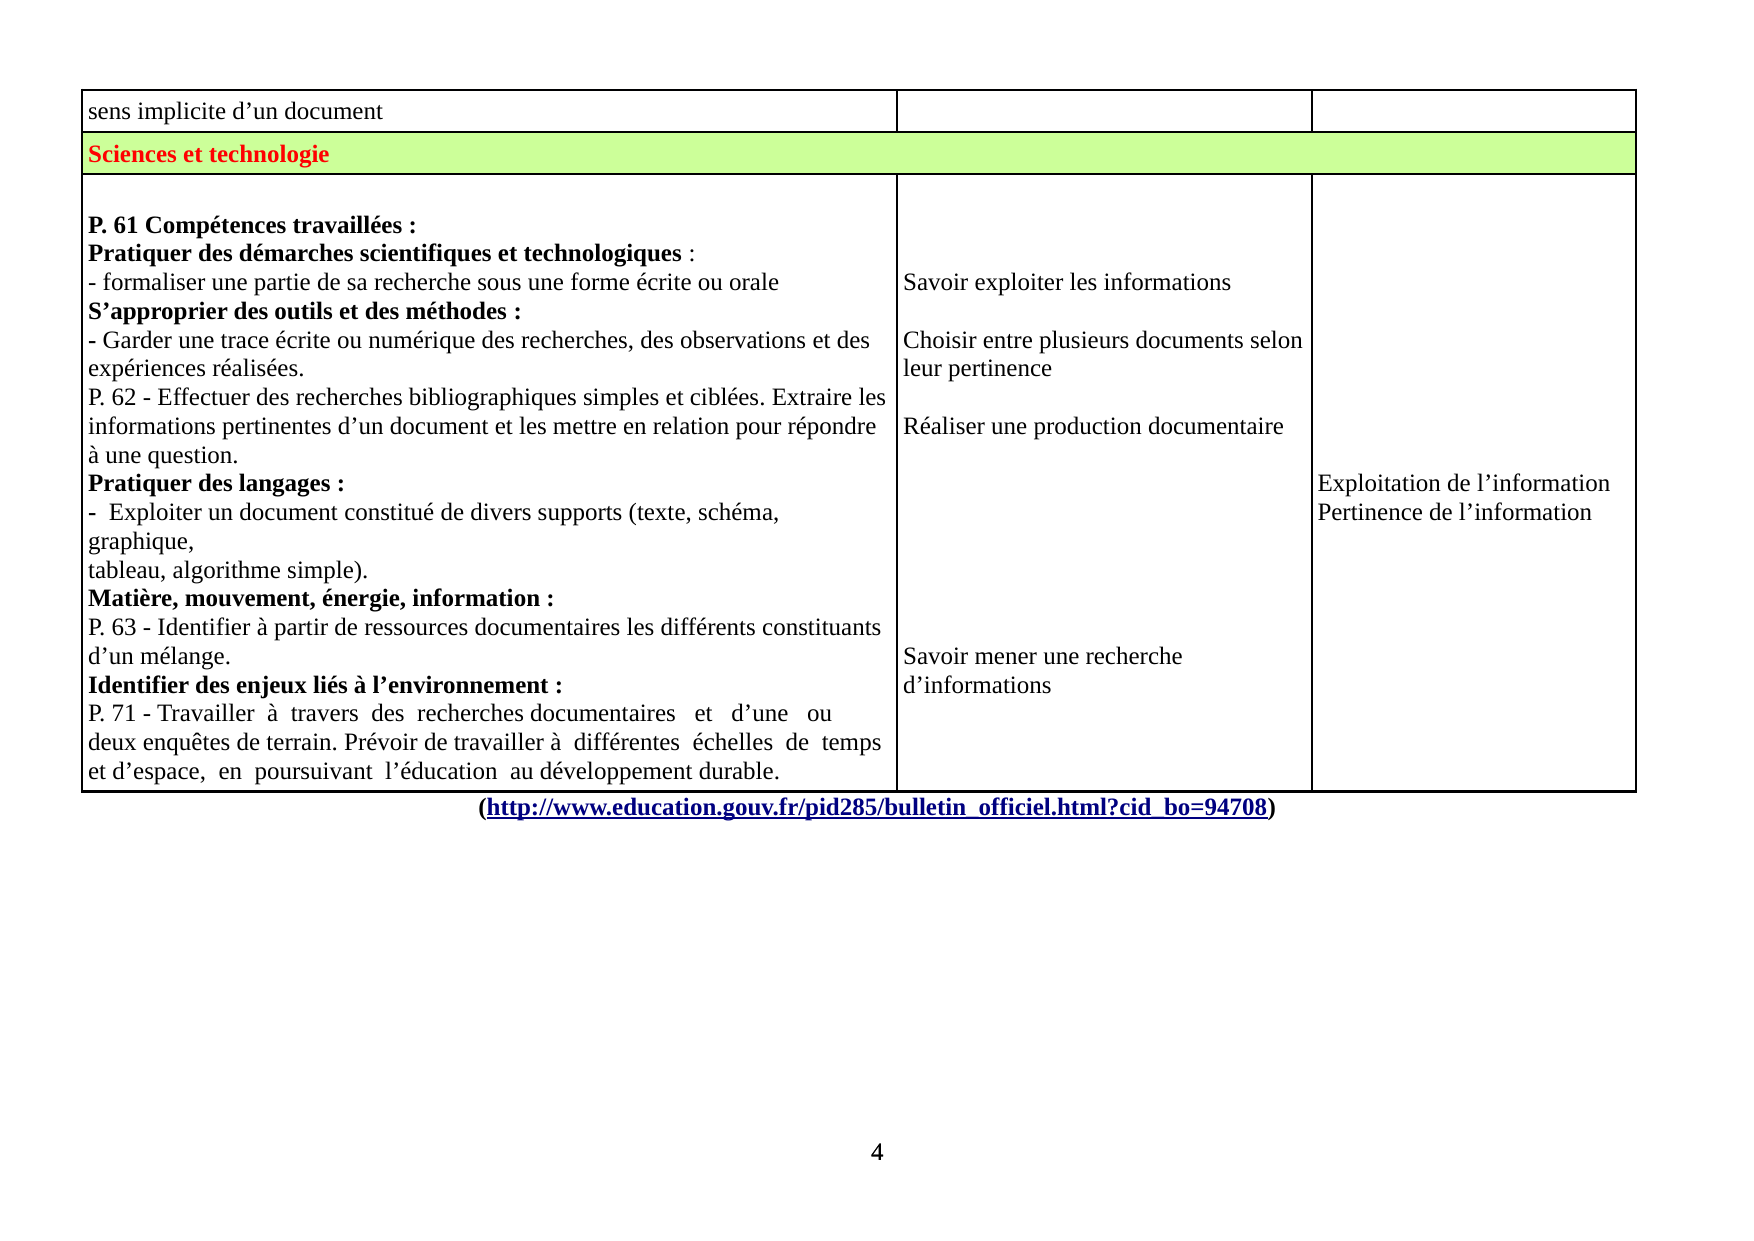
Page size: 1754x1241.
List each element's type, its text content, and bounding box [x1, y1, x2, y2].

table_cell Savoir exploiter les informations Choisir entre plusieurs documents selon leur pertinence Réaliser une production documentaire Savoir mener une recherche d’informations [898, 175, 1311, 790]
table_cell [1313, 91, 1635, 131]
text (http://www.education.gouv.fr/pid285/bulletin_officiel.html?cid_bo=94708) [88, 792, 1665, 821]
table_cell sens implicite d’un document [83, 91, 896, 131]
table_cell Exploitation de l’information Pertinence de l’information [1313, 175, 1635, 790]
table_cell P. 61 Compétences travaillées : Pratiquer des démarches scientifiques et technologiques : - formaliser une partie de sa recherche sous une forme écrite ou orale S’approprier des outils et des méthodes : - Garder une trace écrite ou numérique des recherches, des observations et des expériences réalisées. P. 62 - Effectuer des recherches bibliographiques simples et ciblées. Extraire les informations pertinentes d’un document et les mettre en relation pour répondre à une question. Pratiquer des langages : - Exploiter un document constitué de divers supports (texte, schéma, graphique, tableau, algorithme simple). Matière, mouvement, énergie, information : P. 63 - Identifier à partir de ressources documentaires les différents constituants d’un mélange. Identifier des enjeux liés à l’environnement : P. 71 - Travailler à travers des recherches documentaires et d’une ou deux enquêtes de terrain. Prévoir de travailler à différentes échelles de temps et d’espace, en poursuivant l’éducation au développement durable. [83, 175, 896, 790]
table_cell [898, 91, 1311, 131]
table_cell Sciences et technologie [83, 133, 1635, 173]
